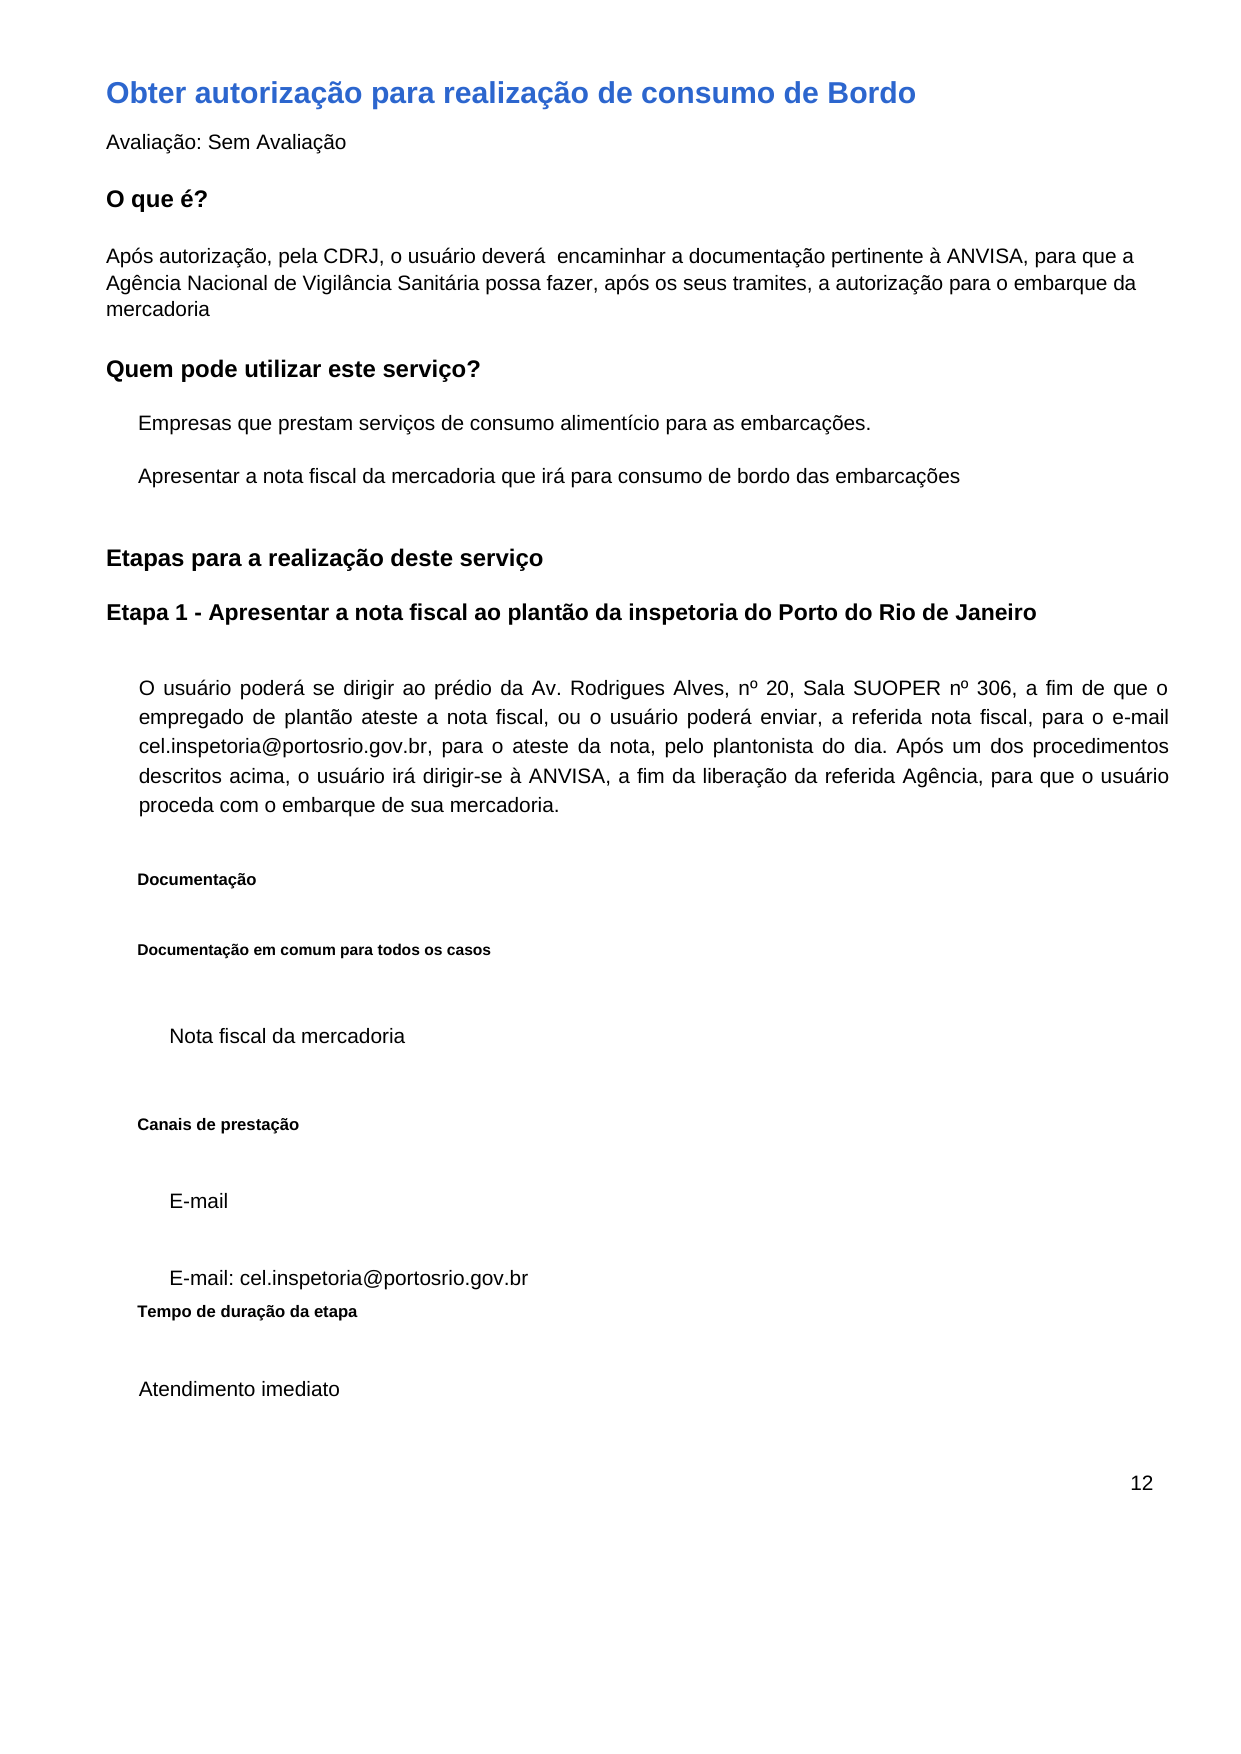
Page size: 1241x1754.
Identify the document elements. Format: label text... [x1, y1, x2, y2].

text O usuário poderá se dirigir ao prédio da Av. Rodrigues Alves, nº 20, Sala SUOPER nº 306, a fim de que o empregado de plantão ateste a nota fiscal, ou o usuário poderá enviar, a referida nota fiscal, para o e-mail cel.inspetoria@portosrio.gov.br, para o ateste da nota, pelo plantonista do dia. Após um dos procedimentos descritos acima, o usuário irá dirigir-se à ANVISA, a fim da liberação da referida Agência, para que o usuário proceda com o embarque de sua mercadoria. [138, 676, 1170, 817]
text E-mail [169, 1189, 1169, 1213]
text Apresentar a nota fiscal da mercadoria que irá para consumo de bordo das embarcações [138, 464, 1169, 488]
subtitle Etapas para a realização deste serviço [106, 543, 1240, 571]
text Nota fiscal da mercadoria [169, 1023, 1169, 1047]
text Após autorização, pela CDRJ, o usuário deverá encaminhar a documentação pertinente à ANVISA, para que a Agência Nacional de Vigilância Sanitária possa fazer, após os seus tramites, a autorização para o embarque da mercadoria [106, 244, 1169, 321]
text Quem pode utilizar este serviço? [106, 355, 1240, 383]
text Documentação [137, 870, 1240, 889]
text Atendimento imediato [138, 1376, 1169, 1400]
text Empresas que prestam serviços de consumo alimentício para as embarcações. [138, 411, 1169, 435]
subtitle Obter autorização para realização de consumo de Bordo [106, 75, 1161, 110]
text Documentação em comum para todos os casos [137, 941, 1240, 959]
text Canais de prestação [137, 1114, 1240, 1134]
text Tempo de duração da etapa [137, 1302, 1240, 1321]
text E-mail: cel.inspetoria@portosrio.gov.br [169, 1266, 1169, 1290]
text Avaliação: Sem Avaliação O que é? [106, 129, 359, 212]
subtitle Etapa 1 - Apresentar a nota fiscal ao plantão da inspetoria do Porto do Rio de Janeiro [106, 599, 1188, 625]
